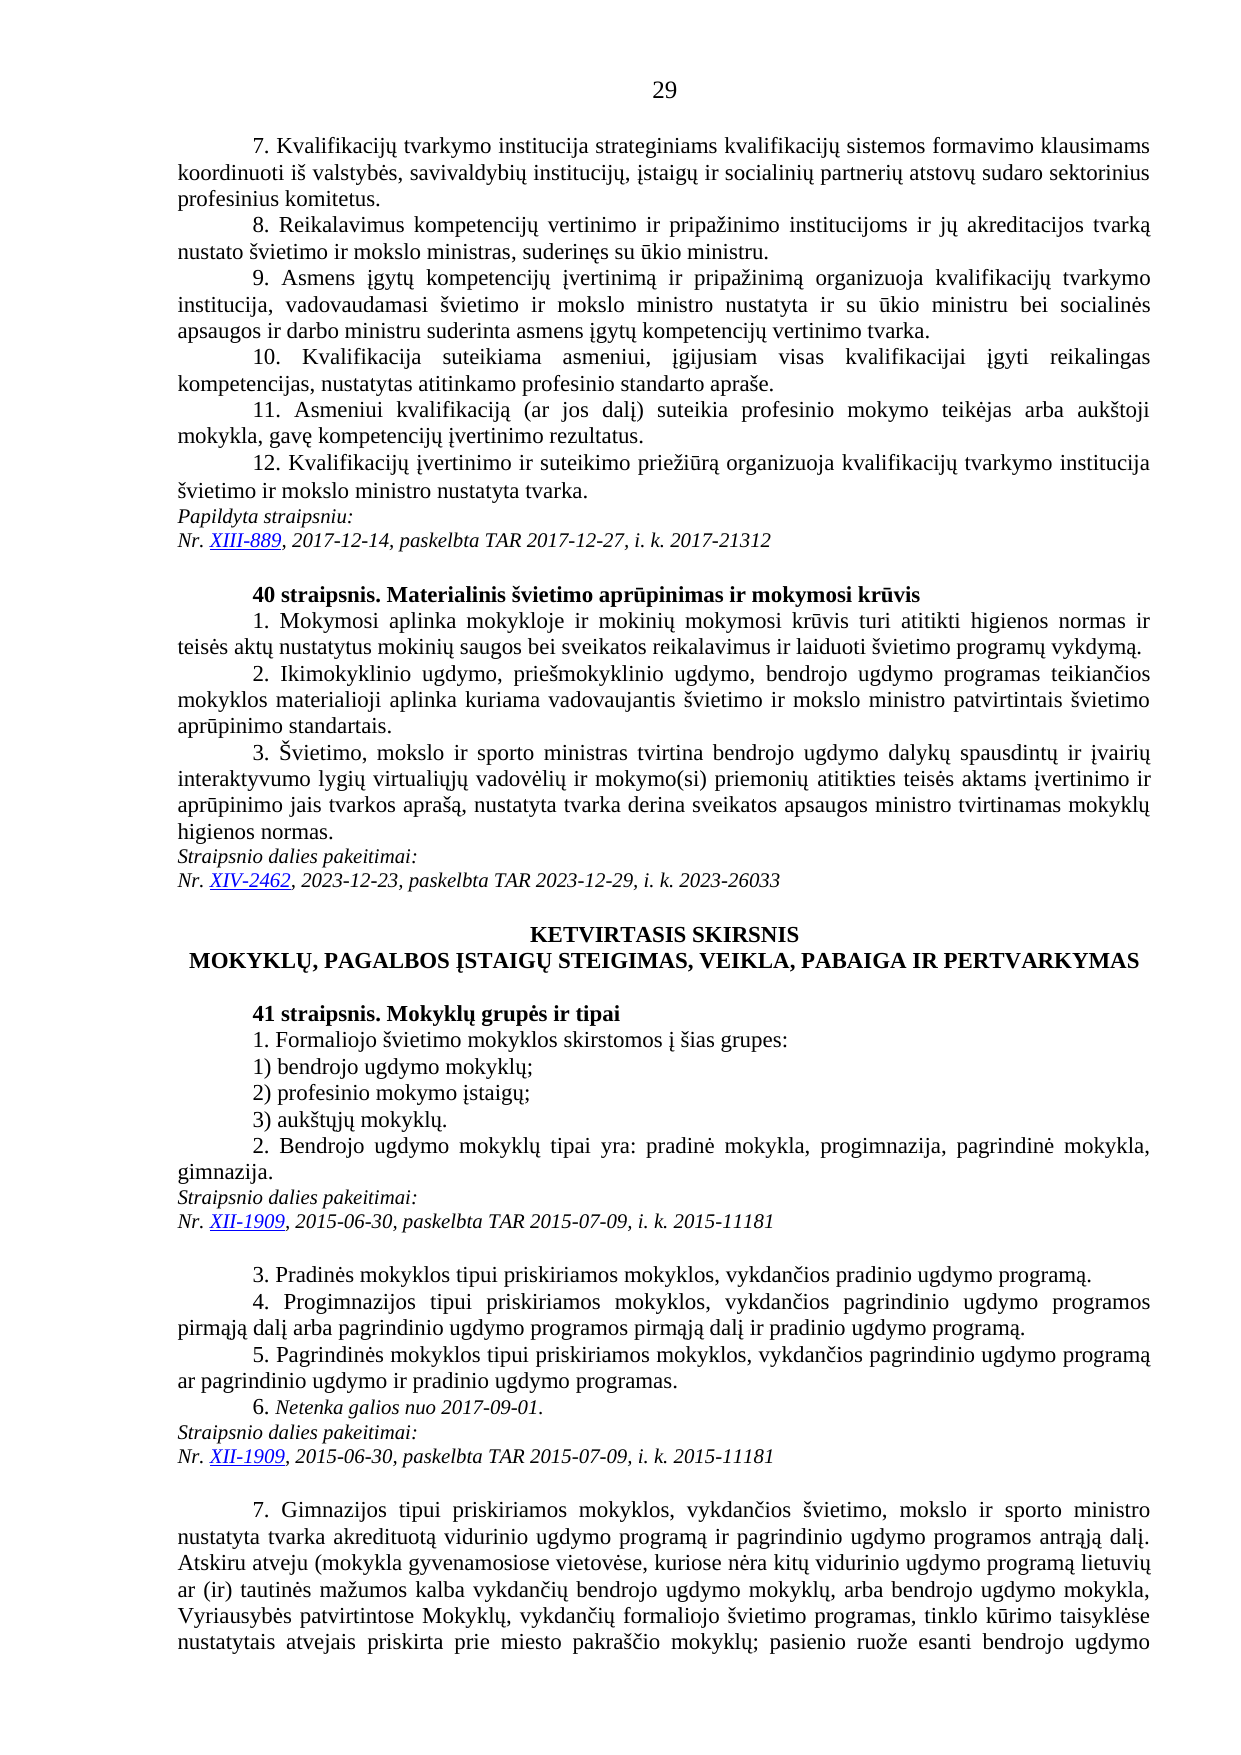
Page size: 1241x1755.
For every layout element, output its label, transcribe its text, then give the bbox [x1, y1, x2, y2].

text 2) profesinio mokymo įstaigų; [177, 1079, 1152, 1106]
text Nr. XII-1909, 2015-06-30, paskelbta TAR 2015-07-09, i. k. 2015-11181 [177, 1209, 1152, 1233]
text 1. Mokymosi aplinka mokykloje ir mokinių mokymosi krūvis turi atitikti higienos normas ir teisės aktų nustatytus mokinių saugos bei sveikatos reikalavimus ir laiduoti švietimo programų vykdymą. [177, 607, 1152, 660]
text 10. Kvalifikacija suteikiama asmeniui, įgijusiam visas kvalifikacijai įgyti reikalingas kompetencijas, nustatytas atitinkamo profesinio standarto apraše. [177, 343, 1152, 396]
text 40 straipsnis. Materialinis švietimo aprūpinimas ir mokymosi krūvis [177, 581, 1152, 607]
text 8. Reikalavimus kompetencijų vertinimo ir pripažinimo institucijoms ir jų akreditacijos tvarką nustato švietimo ir mokslo ministras, suderinęs su ūkio ministru. [177, 212, 1152, 264]
text 3. Pradinės mokyklos tipui priskiriamos mokyklos, vykdančios pradinio ugdymo programą. [177, 1262, 1152, 1288]
text 5. Pagrindinės mokyklos tipui priskiriamos mokyklos, vykdančios pagrindinio ugdymo programą ar pagrindinio ugdymo ir pradinio ugdymo programas. [177, 1341, 1152, 1393]
text 3. Švietimo, mokslo ir sporto ministras tvirtina bendrojo ugdymo dalykų spausdintų ir įvairių interaktyvumo lygių virtualiųjų vadovėlių ir mokymo(si) priemonių atitikties teisės aktams įvertinimo ir aprūpinimo jais tvarkos aprašą, nustatyta tvarka derina sveikatos apsaugos ministro tvirtinamas mokyklų higienos normas. [177, 739, 1152, 844]
text 11. Asmeniui kvalifikaciją (ar jos dalį) suteikia profesinio mokymo teikėjas arba aukštoji mokykla, gavę kompetencijų įvertinimo rezultatus. [177, 396, 1152, 449]
text KETVIRTASIS SKIRSNIS [177, 921, 1152, 947]
text Straipsnio dalies pakeitimai: [177, 1185, 1152, 1209]
text 2. Bendrojo ugdymo mokyklų tipai yra: pradinė mokykla, progimnazija, pagrindinė mokykla, gimnazija. [177, 1132, 1152, 1185]
text Papildyta straipsniu: [177, 504, 1152, 528]
text 41 straipsnis. Mokyklų grupės ir tipai [177, 1000, 1152, 1027]
text 4. Progimnazijos tipui priskiriamos mokyklos, vykdančios pagrindinio ugdymo programos pirmąją dalį arba pagrindinio ugdymo programos pirmąją dalį ir pradinio ugdymo programą. [177, 1288, 1152, 1341]
text Nr. XIII-889, 2017-12-14, paskelbta TAR 2017-12-27, i. k. 2017-21312 [177, 528, 1152, 552]
text Straipsnio dalies pakeitimai: [177, 1420, 1152, 1444]
text Nr. XIV-2462, 2023-12-23, paskelbta TAR 2023-12-29, i. k. 2023-26033 [177, 868, 1152, 892]
text Nr. XII-1909, 2015-06-30, paskelbta TAR 2015-07-09, i. k. 2015-11181 [177, 1444, 1152, 1468]
text 12. Kvalifikacijų įvertinimo ir suteikimo priežiūrą organizuoja kvalifikacijų tvarkymo institucija švietimo ir mokslo ministro nustatyta tvarka. [177, 449, 1152, 504]
text 7. Gimnazijos tipui priskiriamos mokyklos, vykdančios švietimo, mokslo ir sporto ministro nustatyta tvarka akredituotą vidurinio ugdymo programą ir pagrindinio ugdymo programos antrąją dalį. Atskiru atveju (mokykla gyvenamosiose vietovėse, kuriose nėra kitų vidurinio ugdymo programą lietuvių ar (ir) tautinės mažumos kalba vykdančių bendrojo ugdymo mokyklų, arba bendrojo ugdymo mokykla, Vyriausybės patvirtintose Mokyklų, vykdančių formaliojo švietimo programas, tinklo kūrimo taisyklėse nustatytais atvejais priskirta prie miesto pakraščio mokyklų; pasienio ruože esanti bendrojo ugdymo [177, 1497, 1152, 1655]
text 1) bendrojo ugdymo mokyklų; [177, 1053, 1152, 1079]
text 3) aukštųjų mokyklų. [177, 1106, 1152, 1132]
text 1. Formaliojo švietimo mokyklos skirstomos į šias grupes: [177, 1027, 1152, 1053]
text Straipsnio dalies pakeitimai: [177, 844, 1152, 868]
text 9. Asmens įgytų kompetencijų įvertinimą ir pripažinimą organizuoja kvalifikacijų tvarkymo institucija, vadovaudamasi švietimo ir mokslo ministro nustatyta ir su ūkio ministru bei socialinės apsaugos ir darbo ministru suderinta asmens įgytų kompetencijų vertinimo tvarka. [177, 264, 1152, 343]
text 7. Kvalifikacijų tvarkymo institucija strateginiams kvalifikacijų sistemos formavimo klausimams koordinuoti iš valstybės, savivaldybių institucijų, įstaigų ir socialinių partnerių atstovų sudaro sektorinius profesinius komitetus. [177, 132, 1152, 212]
text MOKYKLŲ, PAGALBOS ĮSTAIGŲ STEIGIMAS, VEIKLA, PABAIGA IR PERTVARKYMAS [177, 947, 1152, 974]
text 6. Netenka galios nuo 2017-09-01. [177, 1393, 1152, 1420]
text 2. Ikimokyklinio ugdymo, priešmokyklinio ugdymo, bendrojo ugdymo programas teikiančios mokyklos materialioji aplinka kuriama vadovaujantis švietimo ir mokslo ministro patvirtintais švietimo aprūpinimo standartais. [177, 660, 1152, 739]
